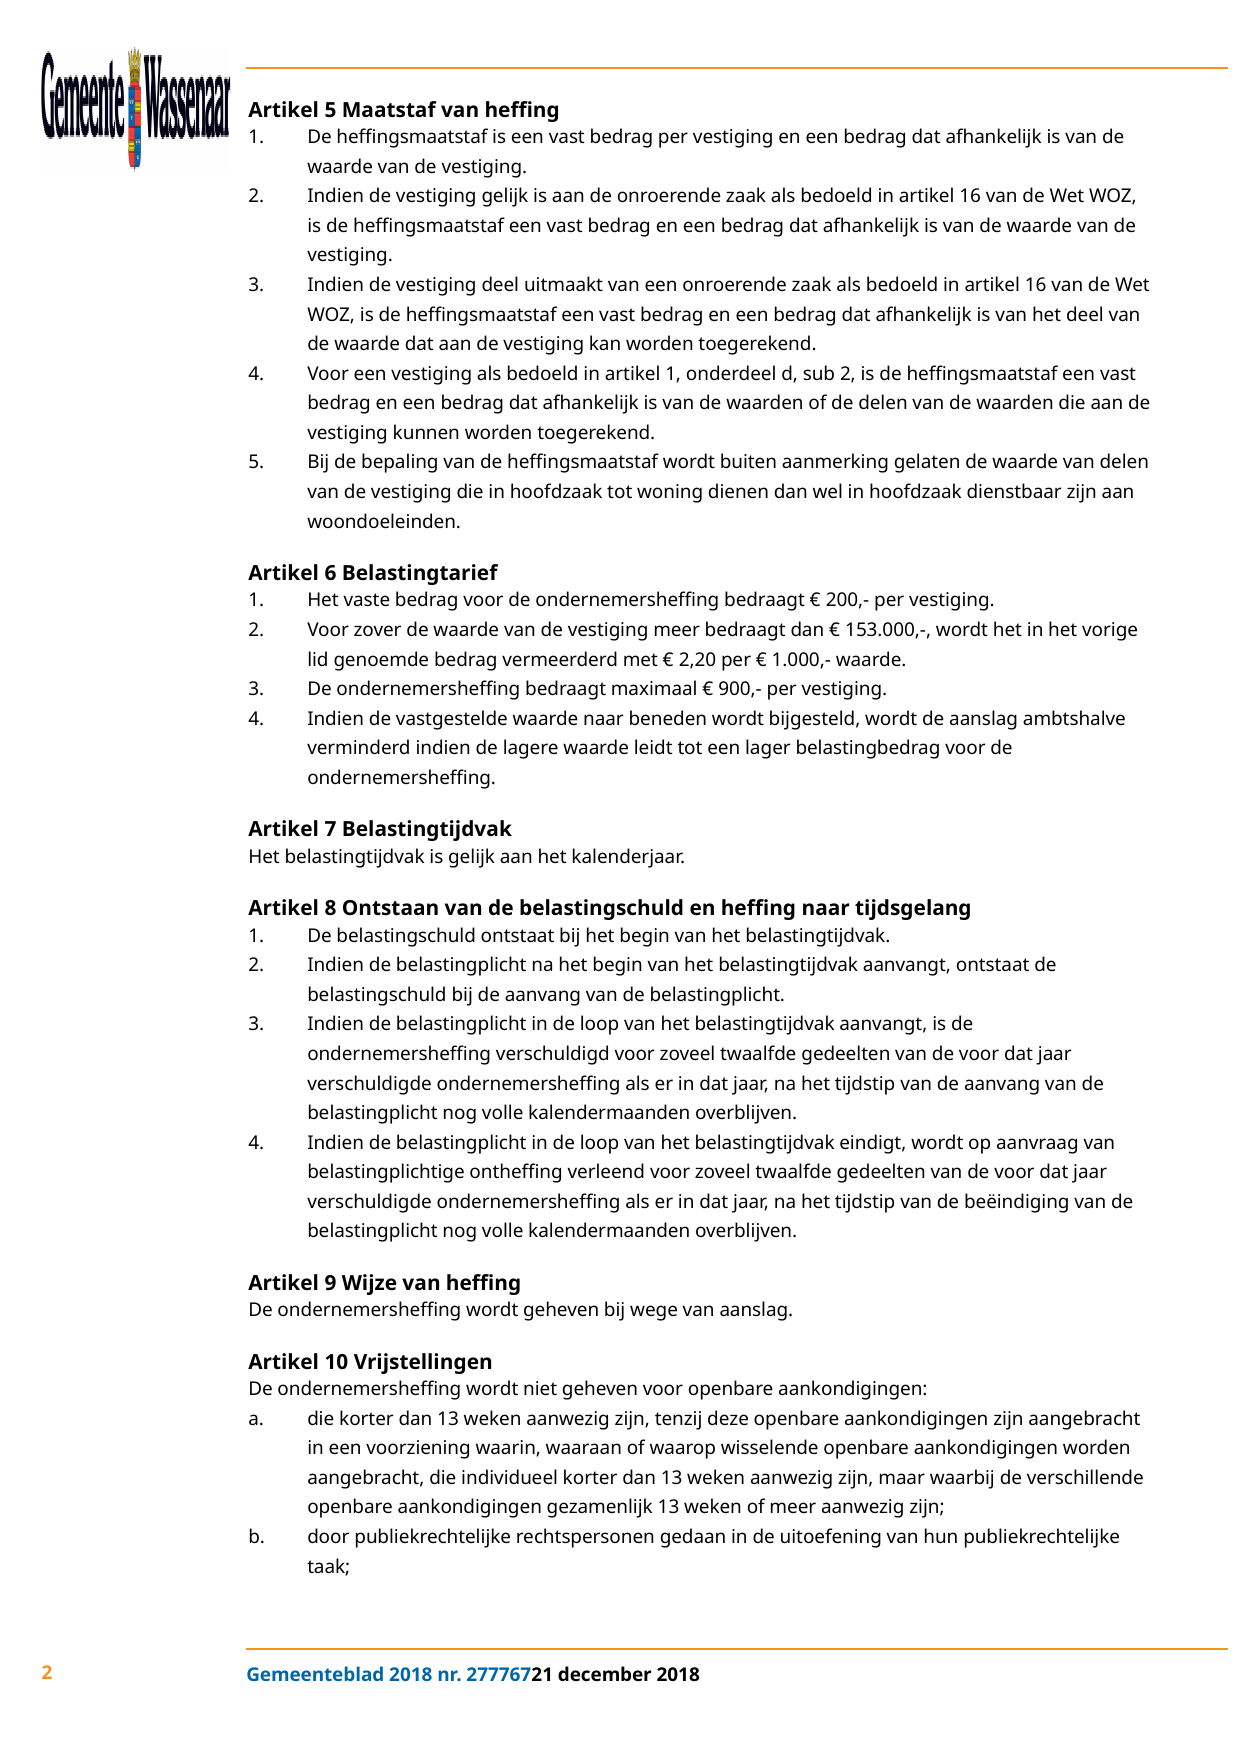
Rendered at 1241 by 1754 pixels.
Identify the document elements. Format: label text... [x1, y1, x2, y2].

list Indien de vestiging gelijk is aan de onroerende zaak als bedoeld in artikel 16 van de Wet WOZ, is de heffingsmaatstaf een vast bedrag en een bedrag dat afhankelijk is van de waarde van de vestiging. [248, 182, 1152, 267]
text De ondernemersheffing wordt geheven bij wege van aanslag. [248, 1297, 1152, 1322]
list Bij de bepaling van de heffingsmaatstaf wordt buiten aanmerking gelaten de waarde van delen van de vestiging die in hoofdzaak tot woning dienen dan wel in hoofdzaak dienstbaar zijn aan woondoeleinden. [248, 449, 1152, 533]
list die korter dan 13 weken aanwezig zijn, tenzij deze openbare aankondigingen zijn aangebracht in een voorziening waarin, waaraan of waarop wisselende openbare aankondigingen worden aangebracht, die individueel korter dan 13 weken aanwezig zijn, maar waarbij de verschillende openbare aankondigingen gezamenlijk 13 weken of meer aanwezig zijn; [248, 1405, 1152, 1519]
text Artikel 6 Belastingtarief [248, 558, 1152, 587]
list Het vaste bedrag voor de ondernemersheffing bedraagt € 200,- per vestiging. [248, 587, 1152, 612]
list De heffingsmaatstaf is een vast bedrag per vestiging en een bedrag dat afhankelijk is van de waarde van de vestiging. [248, 123, 1152, 178]
list Indien de belastingplicht na het begin van het belastingtijdvak aanvangt, ontstaat de belastingschuld bij de aanvang van de belastingplicht. [248, 951, 1152, 1007]
list Indien de belastingplicht in de loop van het belastingtijdvak eindigt, wordt op aanvraag van belastingplichtige ontheffing verleend voor zoveel twaalfde gedeelten van de voor dat jaar verschuldigde ondernemersheffing als er in dat jaar, na het tijdstip van de beëindiging van de belastingplicht nog volle kalendermaanden overblijven. [248, 1129, 1152, 1243]
text Artikel 8 Ontstaan van de belastingschuld en heffing naar tijdsgelang [248, 893, 1152, 922]
list Voor een vestiging als bedoeld in artikel 1, onderdeel d, sub 2, is de heffingsmaatstaf een vast bedrag en een bedrag dat afhankelijk is van de waarden of de delen van de waarden die aan de vestiging kunnen worden toegerekend. [248, 360, 1152, 445]
list door publiekrechtelijke rechtspersonen gedaan in de uitoefening van hun publiekrechtelijke taak; [248, 1523, 1152, 1579]
list De ondernemersheffing bedraagt maximaal € 900,- per vestiging. [248, 675, 1152, 701]
list Indien de vastgestelde waarde naar beneden wordt bijgesteld, wordt de aanslag ambtshalve verminderd indien de lagere waarde leidt tot een lager belastingbedrag voor de ondernemersheffing. [248, 705, 1152, 790]
text Artikel 7 Belastingtijdvak [248, 814, 1152, 843]
list De belastingschuld ontstaat bij het begin van het belastingtijdvak. [248, 922, 1152, 948]
text De ondernemersheffing wordt niet geheven voor openbare aankondigingen: [248, 1375, 1152, 1401]
list Indien de belastingplicht in de loop van het belastingtijdvak aanvangt, is de ondernemersheffing verschuldigd voor zoveel twaalfde gedeelten van de voor dat jaar verschuldigde ondernemersheffing als er in dat jaar, na het tijdstip van de aanvang van de belastingplicht nog volle kalendermaanden overblijven. [248, 1011, 1152, 1125]
text Het belastingtijdvak is gelijk aan het kalenderjaar. [248, 843, 1152, 869]
picture [41, 47, 231, 172]
list Indien de vestiging deel uitmaakt van een onroerende zaak als bedoeld in artikel 16 van de Wet WOZ, is de heffingsmaatstaf een vast bedrag en een bedrag dat afhankelijk is van het deel van de waarde dat aan de vestiging kan worden toegerekend. [248, 271, 1152, 356]
text Artikel 10 Vrijstellingen [248, 1347, 1152, 1375]
text Artikel 9 Wijze van heffing [248, 1268, 1152, 1297]
text Artikel 5 Maatstaf van heffing [248, 95, 1152, 123]
list Voor zover de waarde van de vestiging meer bedraagt dan € 153.000,-, wordt het in het vorige lid genoemde bedrag vermeerderd met € 2,20 per € 1.000,- waarde. [248, 616, 1152, 672]
